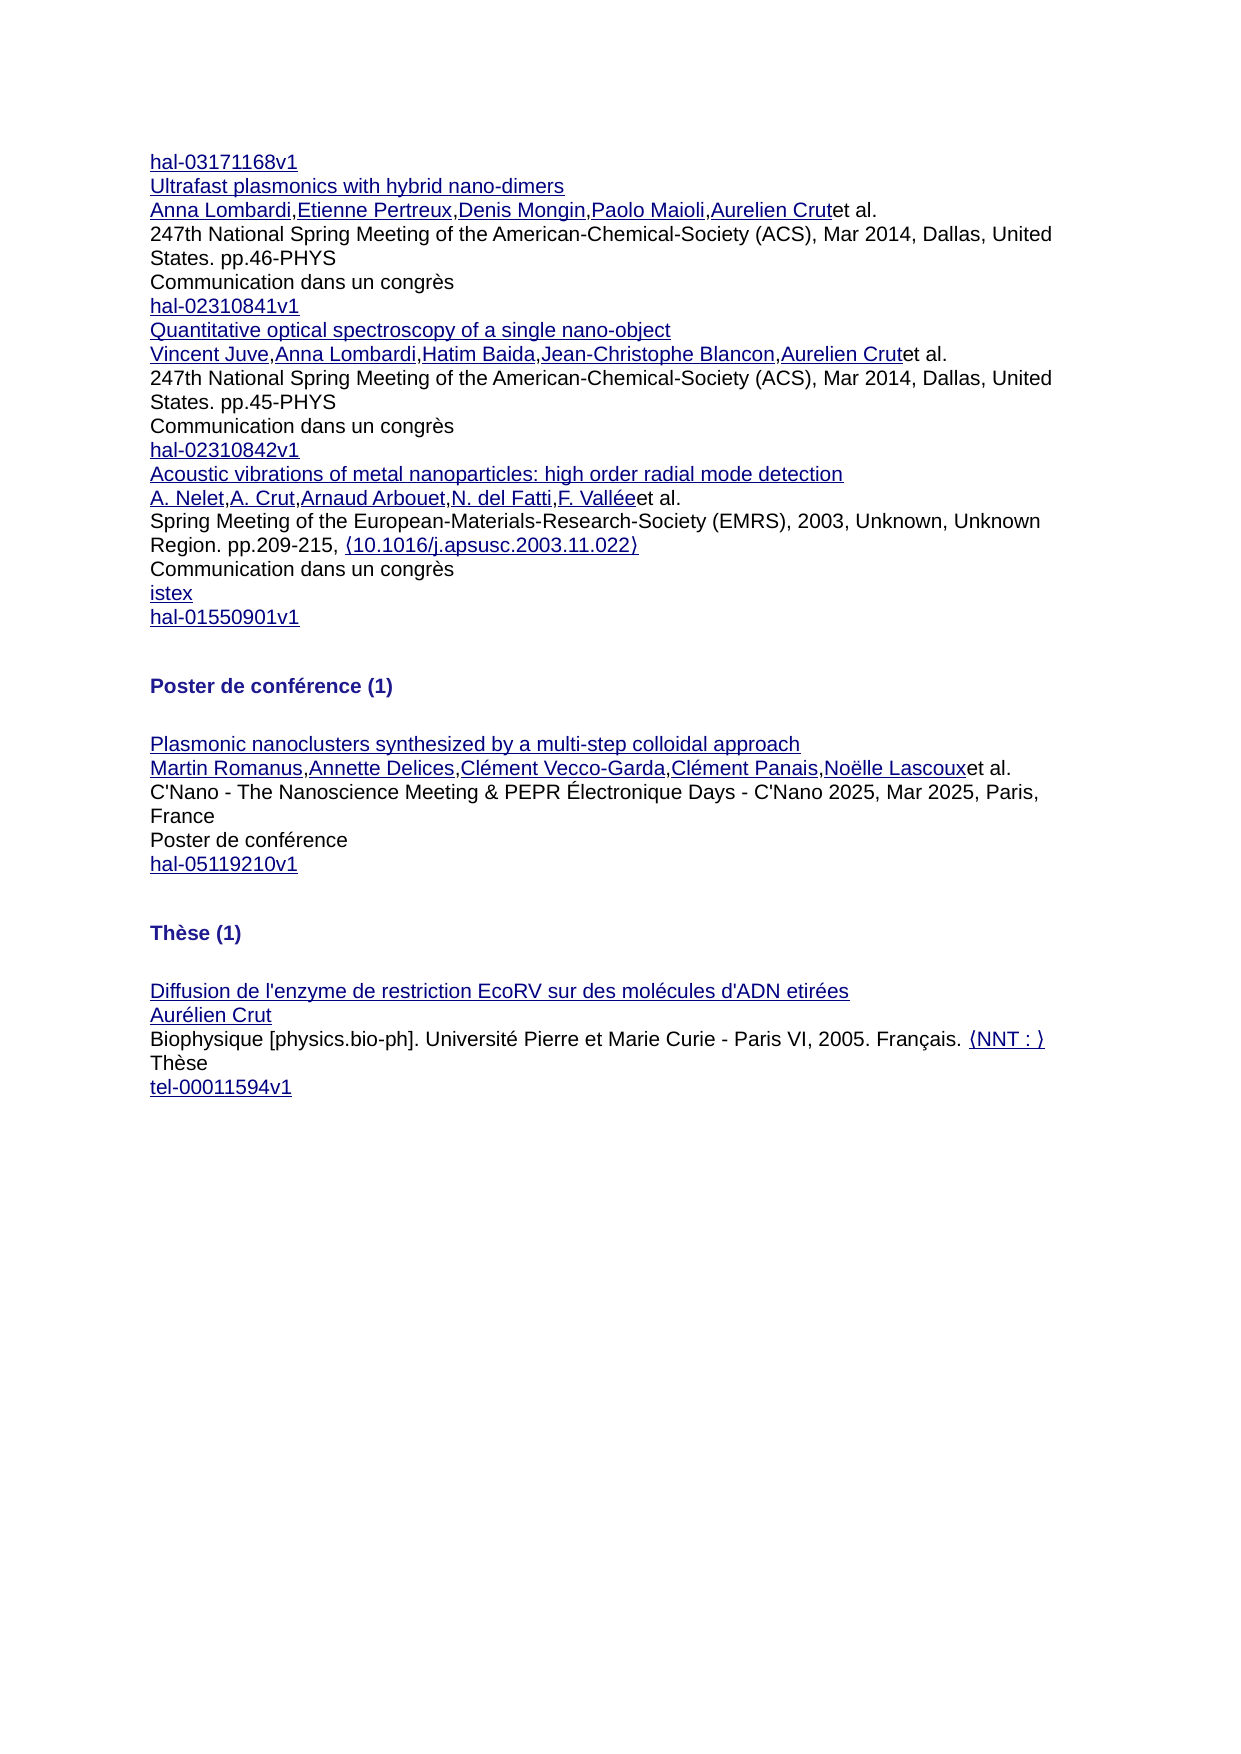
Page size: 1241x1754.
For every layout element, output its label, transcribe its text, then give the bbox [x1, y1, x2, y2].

table_cell hal-03171168v1 [150, 150, 1090, 174]
table_cell Quantitative optical spectroscopy of a single nano-object Vincent Juve,Anna Lombardi,Hatim Baida,Jean-Christophe Blancon,Aurelien Crutet al. 247th National Spring Meeting of the American-Chemical-Society (ACS), Mar 2014, Dallas, United States. pp.45-PHYS Communication dans un congrès hal-02310842v1 [150, 318, 1090, 461]
table_header Diffusion de l'enzyme de restriction EcoRV sur des molécules d'ADN etirées Aurélien Crut Biophysique [physics.bio-ph]. Université Pierre et Marie Curie - Paris VI, 2005. Français. ⟨NNT : ⟩ Thèse tel-00011594v1 [150, 979, 1090, 1099]
subtitle Poster de conférence (1) [150, 674, 1090, 698]
table_cell Acoustic vibrations of metal nanoparticles: high order radial mode detection A. Nelet,A. Crut,Arnaud Arbouet,N. del Fatti,F. Valléeet al. Spring Meeting of the European-Materials-Research-Society (EMRS), 2003, Unknown, Unknown Region. pp.209-215, ⟨10.1016/j.apsusc.2003.11.022⟩ Communication dans un congrès istex hal-01550901v1 [150, 461, 1090, 629]
table_cell Ultrafast plasmonics with hybrid nano-dimers Anna Lombardi,Etienne Pertreux,Denis Mongin,Paolo Maioli,Aurelien Crutet al. 247th National Spring Meeting of the American-Chemical-Society (ACS), Mar 2014, Dallas, United States. pp.46-PHYS Communication dans un congrès hal-02310841v1 [150, 174, 1090, 318]
subtitle Thèse (1) [150, 921, 1090, 945]
table_header Plasmonic nanoclusters synthesized by a multi-step colloidal approach Martin Romanus,Annette Delices,Clément Vecco-Garda,Clément Panais,Noëlle Lascouxet al. C'Nano - The Nanoscience Meeting & PEPR Électronique Days - C'Nano 2025, Mar 2025, Paris, France Poster de conférence hal-05119210v1 [150, 732, 1090, 876]
